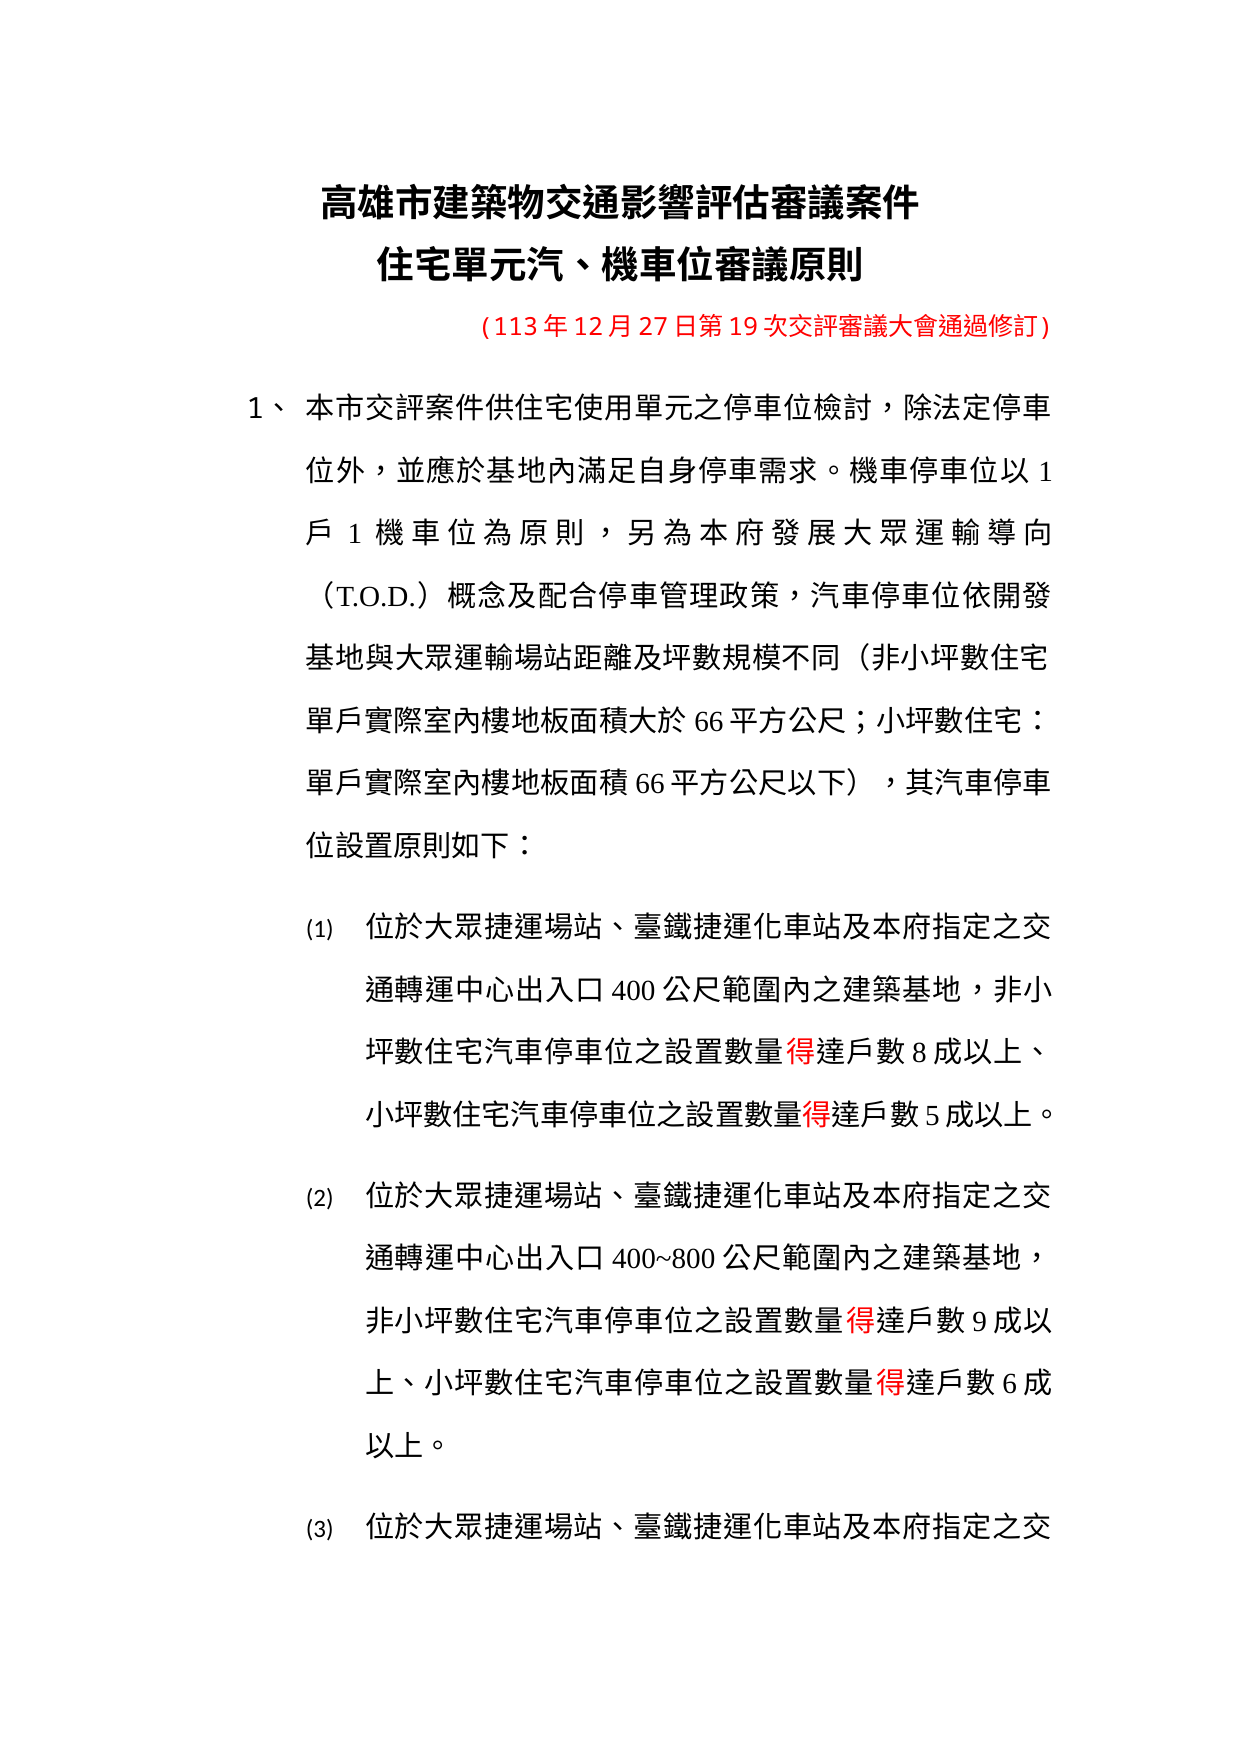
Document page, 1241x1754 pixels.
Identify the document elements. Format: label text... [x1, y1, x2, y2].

list 位於大眾捷運場站、臺鐵捷運化車站及本府指定之交通轉運中心出入口400公尺範圍內之建築基地，非小坪數住宅汽車停車位之設置數量得達戶數8成以上、小坪數住宅汽車停車位之設置數量得達戶數5成以上。 [306, 883, 1053, 1133]
text 住宅單元汽、機車位審議原則 [187, 221, 1053, 283]
text 高雄市建築物交通影響評估審議案件 [187, 158, 1053, 221]
text (113年12月27日第19次交評審議大會通過修訂) [187, 283, 1053, 346]
list 位於大眾捷運場站、臺鐵捷運化車站及本府指定之交通轉運中心出入口800公尺範圍外之建築基地，非小坪數住宅汽車停車位之設置數量得達1戶1汽車位、小坪數住宅汽車停車位之設置數量得達戶數7成以上。 [306, 1483, 1053, 1546]
list 本市交評案件供住宅使用單元之停車位檢討，除法定停車位外，並應於基地內滿足自身停車需求。機車停車位以1戶1機車位為原則，另為本府發展大眾運輸導向（T.O.D.）概念及配合停車管理政策，汽車停車位依開發基地與大眾運輸場站距離及坪數規模不同（非小坪數住宅：單戶實際室內樓地板面積大於66平方公尺；小坪數住宅：單戶實際室內樓地板面積66平方公尺以下），其汽車停車位設置原則如下： [246, 364, 1053, 864]
list 位於大眾捷運場站、臺鐵捷運化車站及本府指定之交通轉運中心出入口400~800公尺範圍內之建築基地，非小坪數住宅汽車停車位之設置數量得達戶數9成以上、小坪數住宅汽車停車位之設置數量得達戶數6成以上。 [306, 1152, 1053, 1464]
